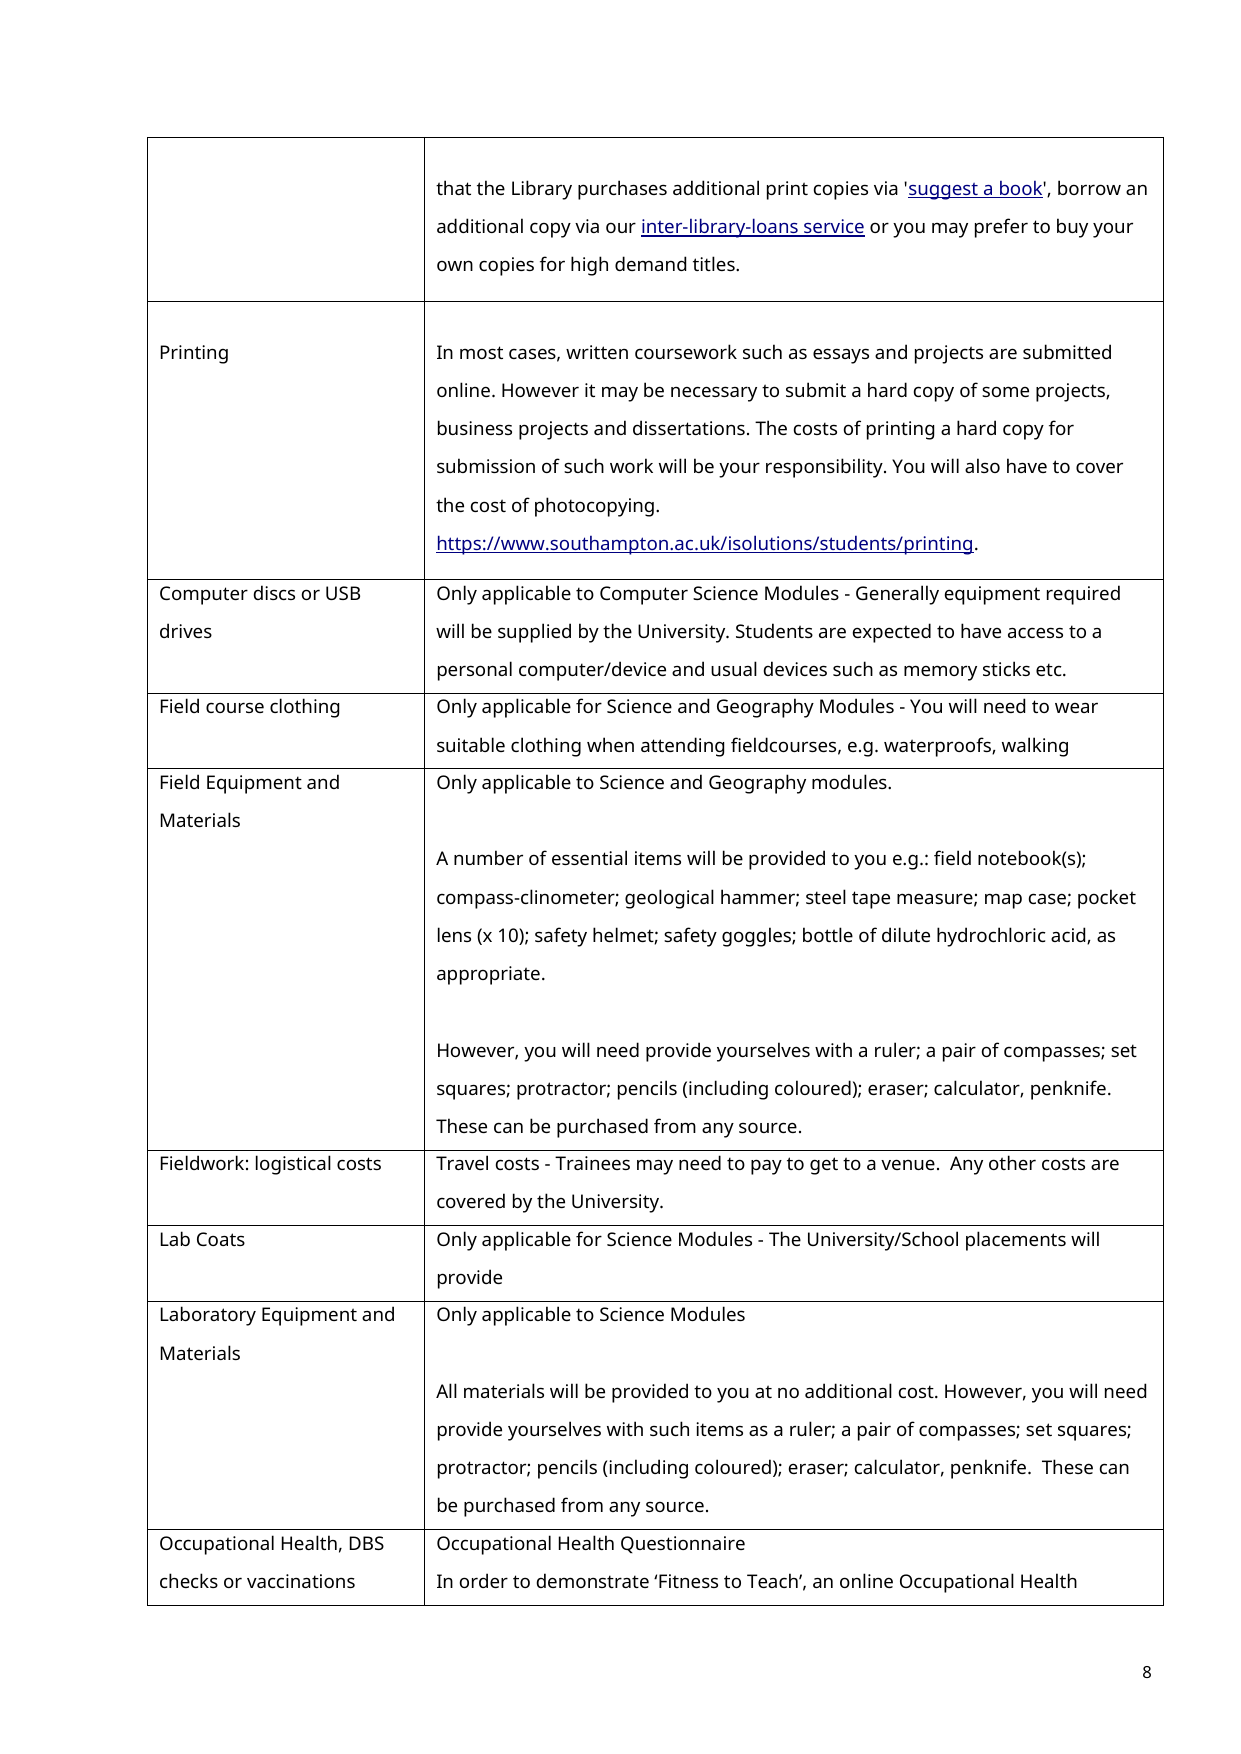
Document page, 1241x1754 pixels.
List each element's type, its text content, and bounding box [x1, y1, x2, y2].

table_cell Occupational Health Questionnaire In order to demonstrate ‘Fitness to Teach’, an online Occupational Health [425, 1530, 1163, 1604]
table_cell Laboratory Equipment and Materials [148, 1302, 424, 1529]
table_cell Computer discs or USB drives [148, 580, 424, 693]
table_cell [148, 138, 424, 301]
table_cell Only applicable to Science Modules All materials will be provided to you at no additional cost. However, you will need provide yourselves with such items as a ruler; a pair of compasses; set squares; protractor; pencils (including coloured); eraser; calculator, penknife. These can be purchased from any source. [425, 1302, 1163, 1529]
table_cell Field course clothing [148, 694, 424, 768]
table_cell Only applicable for Science and Geography Modules - You will need to wear suitable clothing when attending fieldcourses, e.g. waterproofs, walking [425, 694, 1163, 768]
table_cell Travel costs - Trainees may need to pay to get to a venue. Any other costs are covered by the University. [425, 1151, 1163, 1225]
table_cell Lab Coats [148, 1226, 424, 1301]
table_cell Field Equipment and Materials [148, 769, 424, 1149]
table_cell Fieldwork: logistical costs [148, 1151, 424, 1225]
table_cell Only applicable to Science and Geography modules. A number of essential items will be provided to you e.g.: field notebook(s); compass-clinometer; geological hammer; steel tape measure; map case; pocket lens (x 10); safety helmet; safety goggles; bottle of dilute hydrochloric acid, as appropriate. However, you will need provide yourselves with a ruler; a pair of compasses; set squares; protractor; pencils (including coloured); eraser; calculator, penknife. These can be purchased from any source. [425, 769, 1163, 1149]
table_cell In most cases, written coursework such as essays and projects are submitted online. However it may be necessary to submit a hard copy of some projects, business projects and dissertations. The costs of printing a hard copy for submission of such work will be your responsibility. You will also have to cover the cost of photocopying. https://www.southampton.ac.uk/isolutions/students/printing. [425, 302, 1163, 579]
table_cell Printing [148, 302, 424, 579]
table_cell Only applicable for Science Modules - The University/School placements will provide [425, 1226, 1163, 1301]
table_cell Only applicable to Computer Science Modules - Generally equipment required will be supplied by the University. Students are expected to have access to a personal computer/device and usual devices such as memory sticks etc. [425, 580, 1163, 693]
table_cell that the Library purchases additional print copies via 'suggest a book', borrow an additional copy via our inter-library-loans service or you may prefer to buy your own copies for high demand titles. [425, 138, 1163, 301]
table_cell Occupational Health, DBS checks or vaccinations [148, 1530, 424, 1604]
